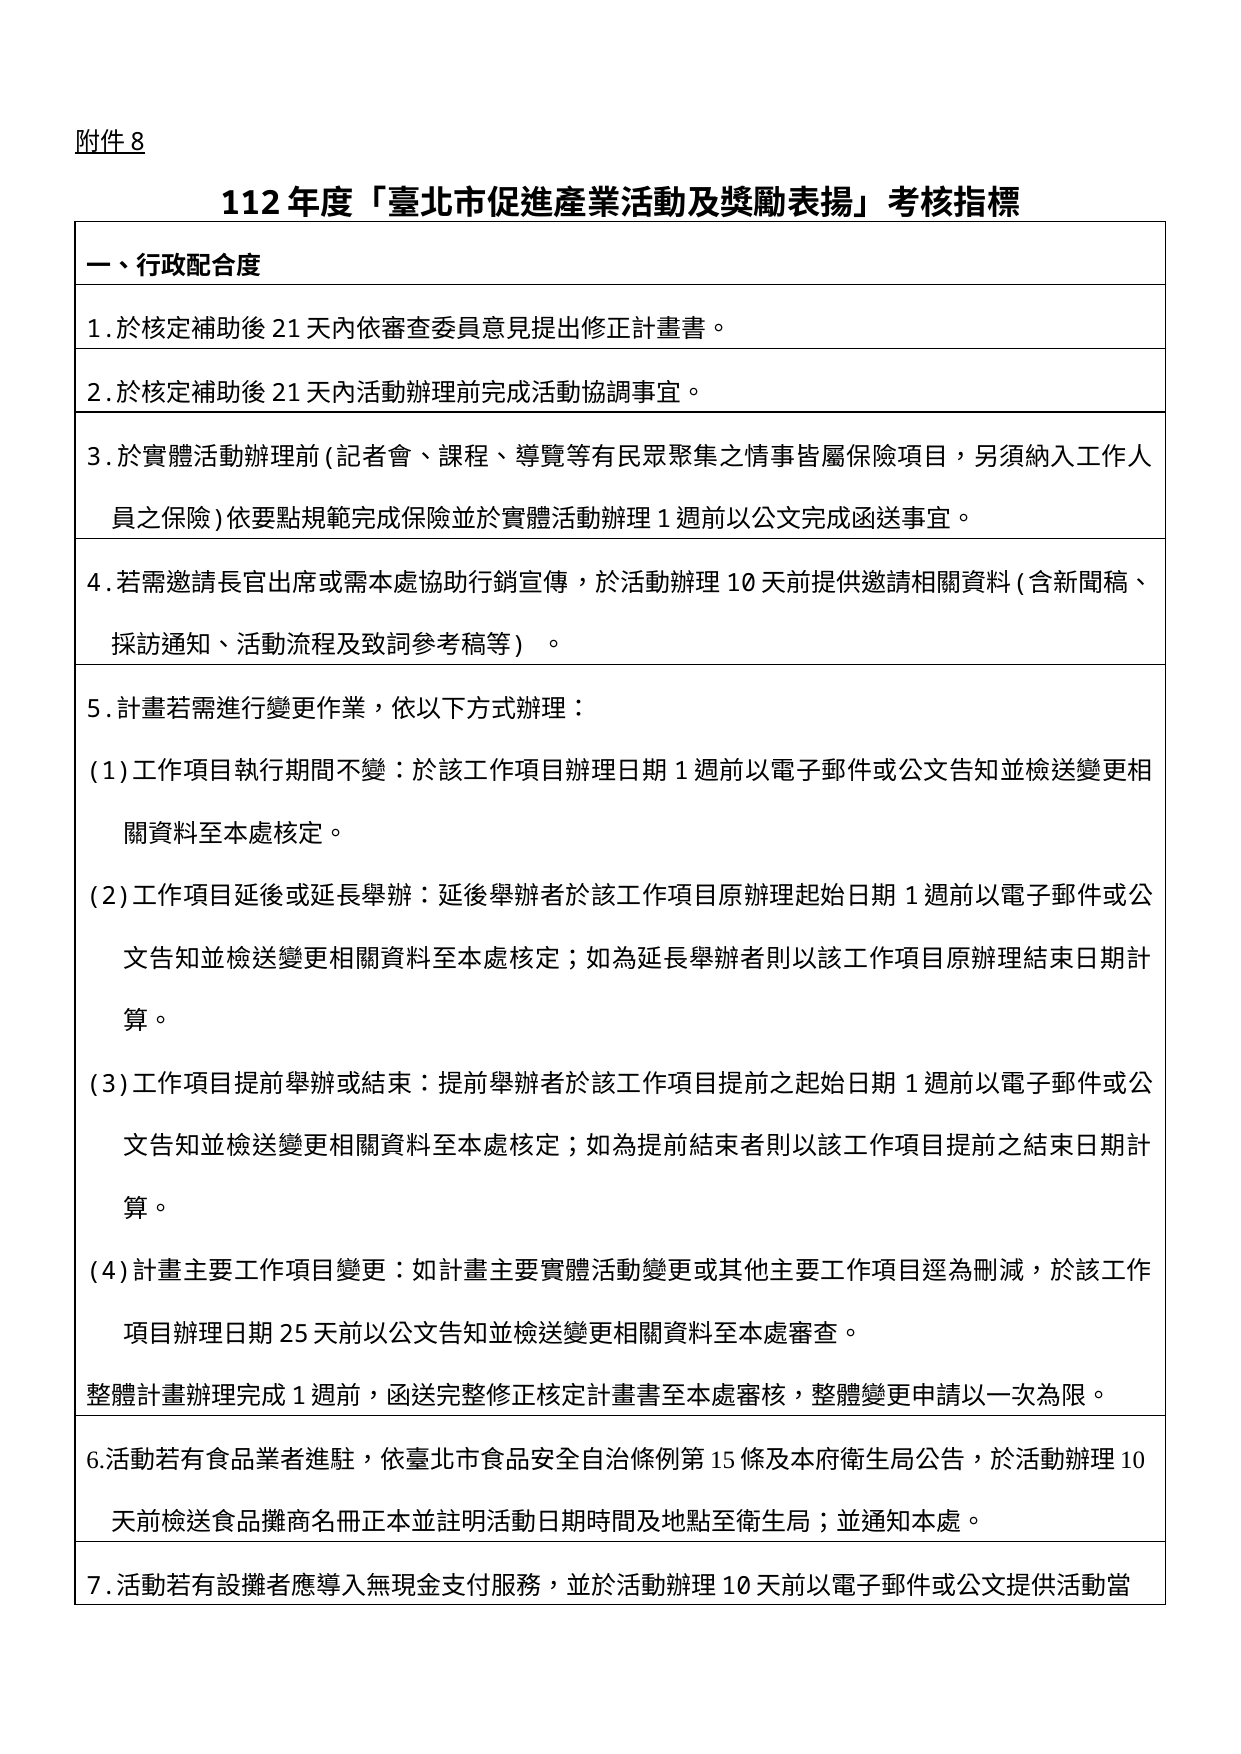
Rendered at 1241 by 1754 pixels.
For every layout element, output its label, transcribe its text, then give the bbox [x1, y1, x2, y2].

text 附件8 [75, 96, 1165, 158]
table_cell 4.若需邀請長官出席或需本處協助行銷宣傳，於活動辦理10天前提供邀請相關資料(含新聞稿、採訪通知、活動流程及致詞參考稿等) 。 [76, 539, 1165, 663]
table_cell 1.於核定補助後21天內依審查委員意見提出修正計畫書。 [76, 285, 1165, 348]
table_cell 7.活動若有設攤者應導入無現金支付服務，並於活動辦理10天前以電子郵件或公文提供活動當 [76, 1542, 1165, 1604]
table_cell 5.計畫若需進行變更作業，依以下方式辦理： (1)工作項目執行期間不變：於該工作項目辦理日期1週前以電子郵件或公文告知並檢送變更相關資料至本處核定。 (2)工作項目延後或延長舉辦：延後舉辦者於該工作項目原辦理起始日期1週前以電子郵件或公文告知並檢送變更相關資料至本處核定；如為延長舉辦者則以該工作項目原辦理結束日期計算。 (3)工作項目提前舉辦或結束：提前舉辦者於該工作項目提前之起始日期1週前以電子郵件或公文告知並檢送變更相關資料至本處核定；如為提前結束者則以該工作項目提前之結束日期計算。 (4)計畫主要工作項目變更：如計畫主要實體活動變更或其他主要工作項目逕為刪減，於該工作項目辦理日期25天前以公文告知並檢送變更相關資料至本處審查。 整體計畫辦理完成1週前，函送完整修正核定計畫書至本處審核，整體變更申請以一次為限。 [76, 665, 1165, 1414]
table_cell 2.於核定補助後21天內活動辦理前完成活動協調事宜。 [76, 349, 1165, 411]
text 112年度「臺北市促進產業活動及獎勵表揚」考核指標 [75, 158, 1165, 221]
table_header 一、行政配合度 [76, 222, 1165, 284]
table_cell 3.於實體活動辦理前(記者會、課程、導覽等有民眾聚集之情事皆屬保險項目，另須納入工作人員之保險)依要點規範完成保險並於實體活動辦理1週前以公文完成函送事宜。 [76, 413, 1165, 537]
table_cell 6.活動若有食品業者進駐，依臺北市食品安全自治條例第15條及本府衛生局公告，於活動辦理10天前檢送食品攤商名冊正本並註明活動日期時間及地點至衛生局；並通知本處。 [76, 1416, 1165, 1541]
